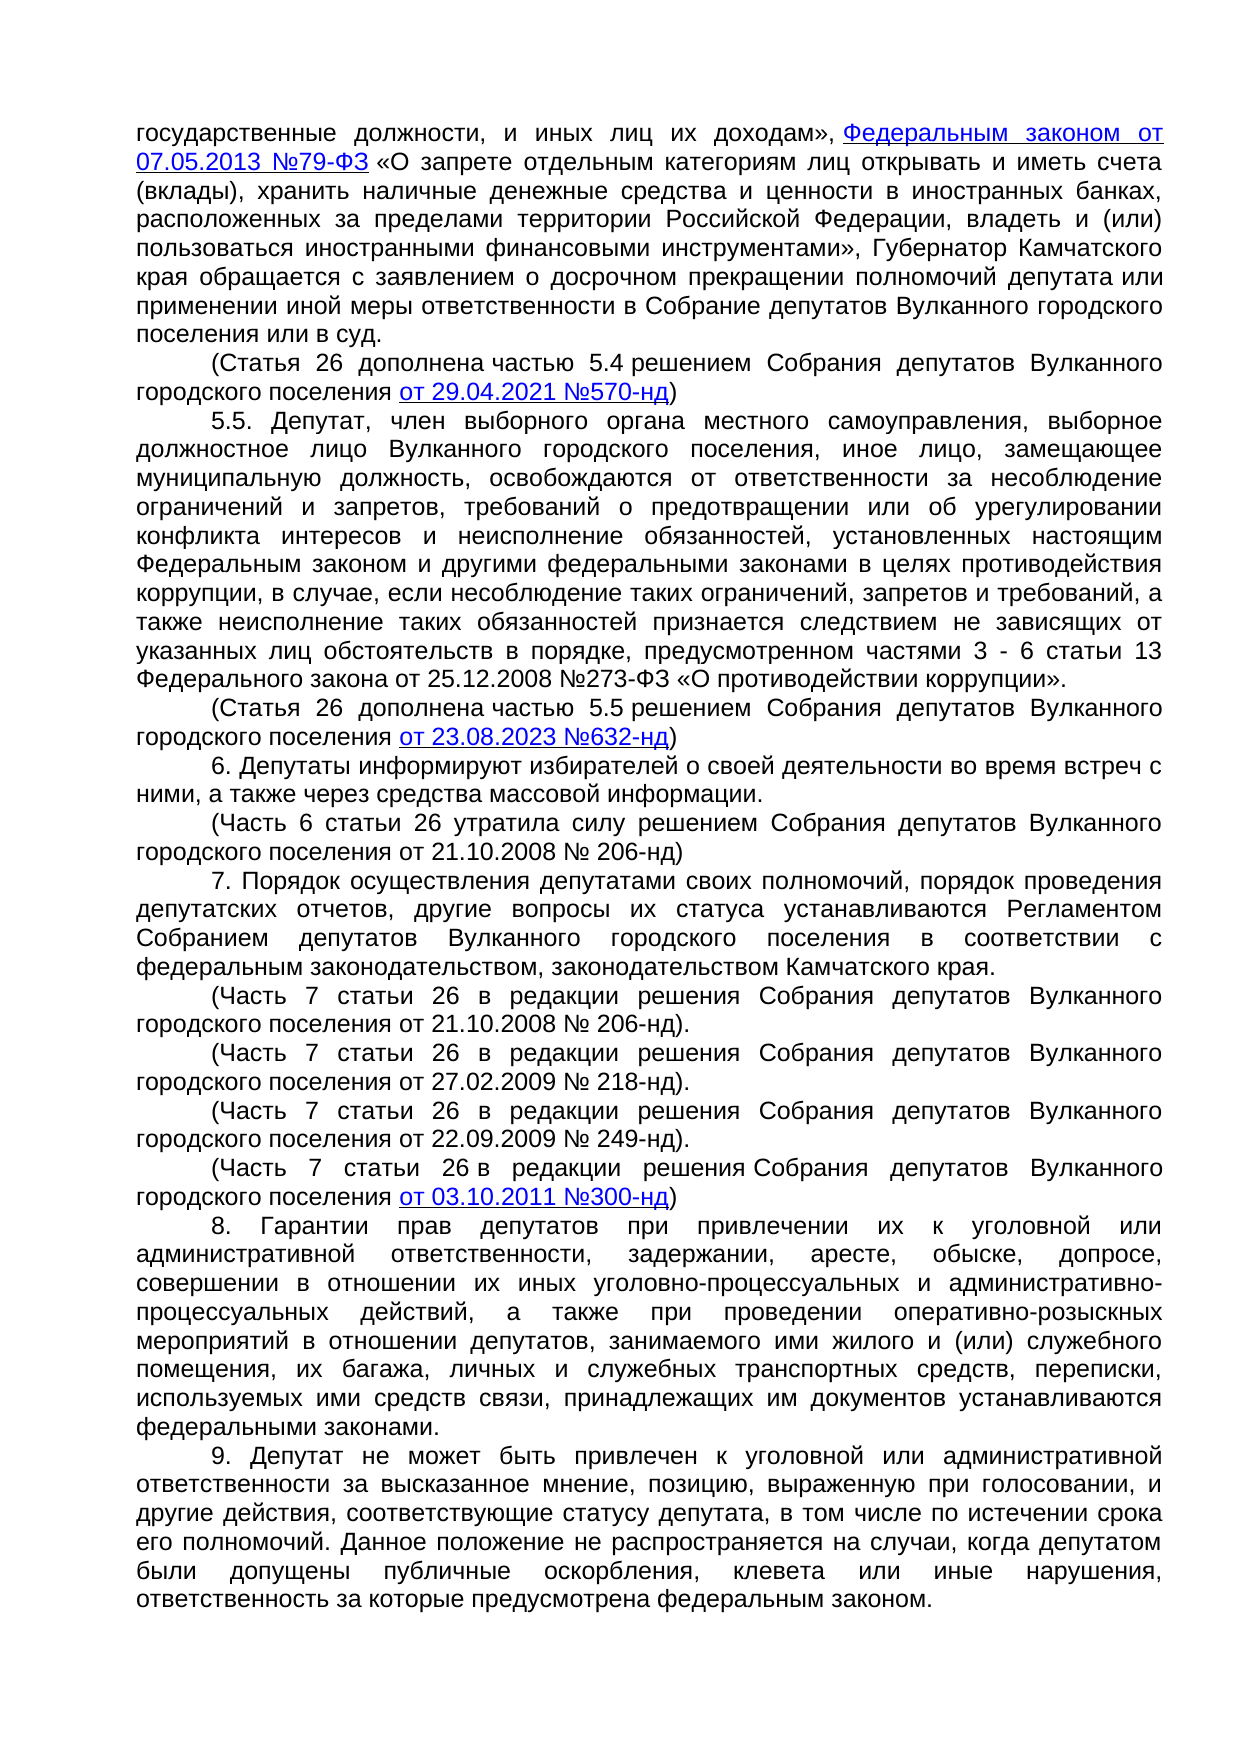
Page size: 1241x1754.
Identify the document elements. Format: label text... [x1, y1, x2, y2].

text 6. Депутаты информируют избирателей о своей деятельности во время встреч с ними, а также через средства массовой информации. [136, 751, 1163, 808]
text (Статья 26 дополнена частью 5.4 решением Собрания депутатов Вулканного городского поселения от 29.04.2021 №570-нд) [136, 348, 1163, 406]
text (Часть 6 статьи 26 утратила силу решением Собрания депутатов Вулканного городского поселения от 21.10.2008 № 206-нд) [136, 808, 1163, 866]
text 7. Порядок осуществления депутатами своих полномочий, порядок проведения депутатских отчетов, другие вопросы их статуса устанавливаются Регламентом Собранием депутатов Вулканного городского поселения в соответствии с федеральным законодательством, законодательством Камчатского края. [136, 866, 1163, 981]
text (Часть 7 статьи 26 в редакции решения Собрания депутатов Вулканного городского поселения от 27.02.2009 № 218-нд). [136, 1038, 1163, 1096]
text (Статья 26 дополнена частью 5.5 решением Собрания депутатов Вулканного городского поселения от 23.08.2023 №632-нд) [136, 693, 1163, 751]
text 8. Гарантии прав депутатов при привлечении их к уголовной или административной ответственности, задержании, аресте, обыске, допросе, совершении в отношении их иных уголовно-процессуальных и административно-процессуальных действий, а также при проведении оперативно-розыскных мероприятий в отношении депутатов, занимаемого ими жилого и (или) служебного помещения, их багажа, личных и служебных транспортных средств, переписки, используемых ими средств связи, принадлежащих им документов устанавливаются федеральными законами. [136, 1211, 1163, 1441]
text (Часть 7 статьи 26 в редакции решения Собрания депутатов Вулканного городского поселения от 21.10.2008 № 206-нд). [136, 981, 1163, 1038]
text (Часть 7 статьи 26 в редакции решения Собрания депутатов Вулканного городского поселения от 03.10.2011 №300-нд) [136, 1153, 1163, 1211]
text (Часть 7 статьи 26 в редакции решения Собрания депутатов Вулканного городского поселения от 22.09.2009 № 249-нд). [136, 1096, 1163, 1153]
text государственные должности, и иных лиц их доходам», Федеральным законом от 07.05.2013 №79-ФЗ «О запрете отдельным категориям лиц открывать и иметь счета (вклады), хранить наличные денежные средства и ценности в иностранных банках, расположенных за пределами территории Российской Федерации, владеть и (или) пользоваться иностранными финансовыми инструментами», Губернатор Камчатского края обращается с заявлением о досрочном прекращении полномочий депутата или применении иной меры ответственности в Собрание депутатов Вулканного городского поселения или в суд. [136, 118, 1163, 348]
text 9. Депутат не может быть привлечен к уголовной или административной ответственности за высказанное мнение, позицию, выраженную при голосовании, и другие действия, соответствующие статусу депутата, в том числе по истечении срока его полномочий. Данное положение не распространяется на случаи, когда депутатом были допущены публичные оскорбления, клевета или иные нарушения, ответственность за которые предусмотрена федеральным законом. [136, 1441, 1163, 1613]
text 5.5. Депутат, член выборного органа местного самоуправления, выборное должностное лицо Вулканного городского поселения, иное лицо, замещающее муниципальную должность, освобождаются от ответственности за несоблюдение ограничений и запретов, требований о предотвращении или об урегулировании конфликта интересов и неисполнение обязанностей, установленных настоящим Федеральным законом и другими федеральными законами в целях противодействия коррупции, в случае, если несоблюдение таких ограничений, запретов и требований, а также неисполнение таких обязанностей признается следствием не зависящих от указанных лиц обстоятельств в порядке, предусмотренном частями 3 - 6 статьи 13 Федерального закона от 25.12.2008 №273-ФЗ «О противодействии коррупции». [136, 406, 1163, 693]
